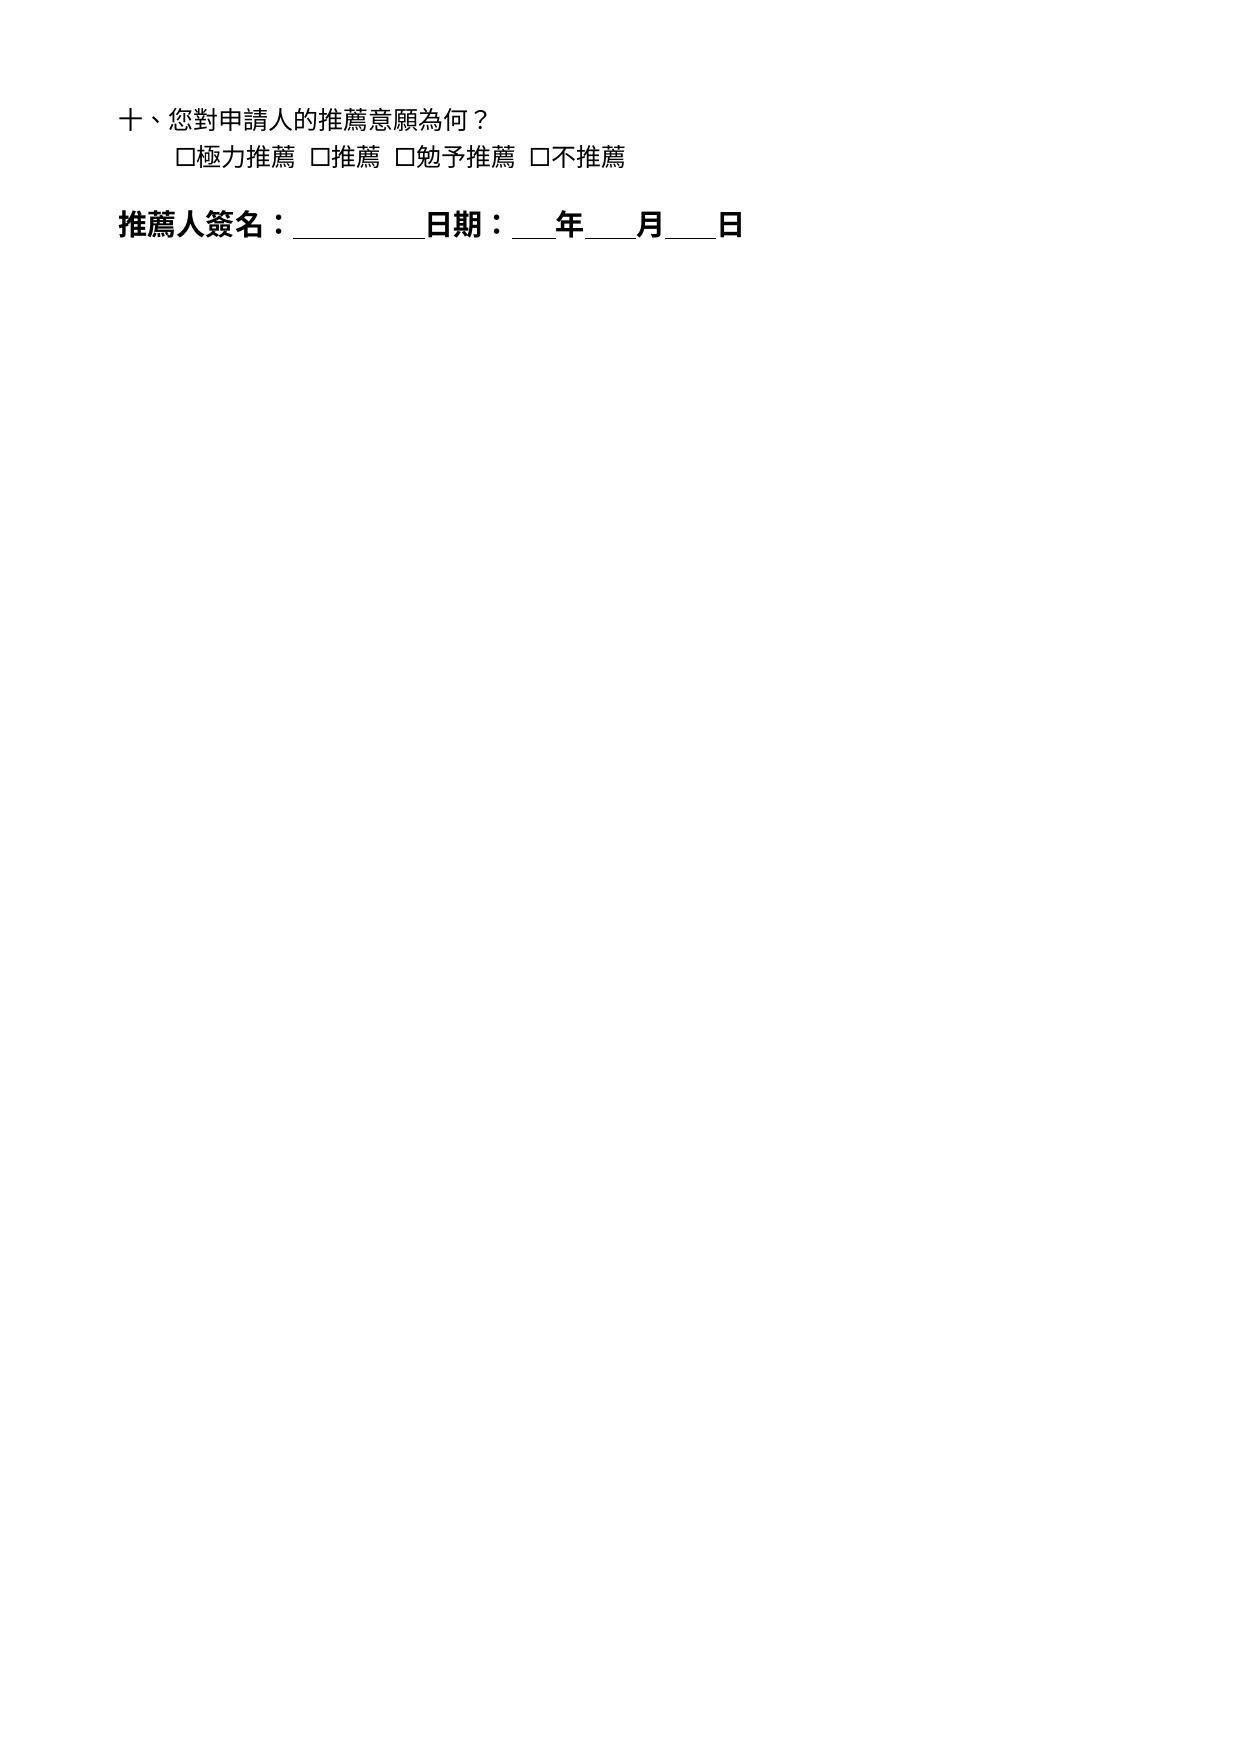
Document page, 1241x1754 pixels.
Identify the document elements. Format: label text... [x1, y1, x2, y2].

text 推薦人簽名： 日期： 年 月 日 [118, 202, 1122, 244]
text 十、您對申請人的推薦意願為何？ [118, 101, 1122, 137]
text 極力推薦 推薦 勉予推薦 不推薦 [118, 137, 1122, 173]
